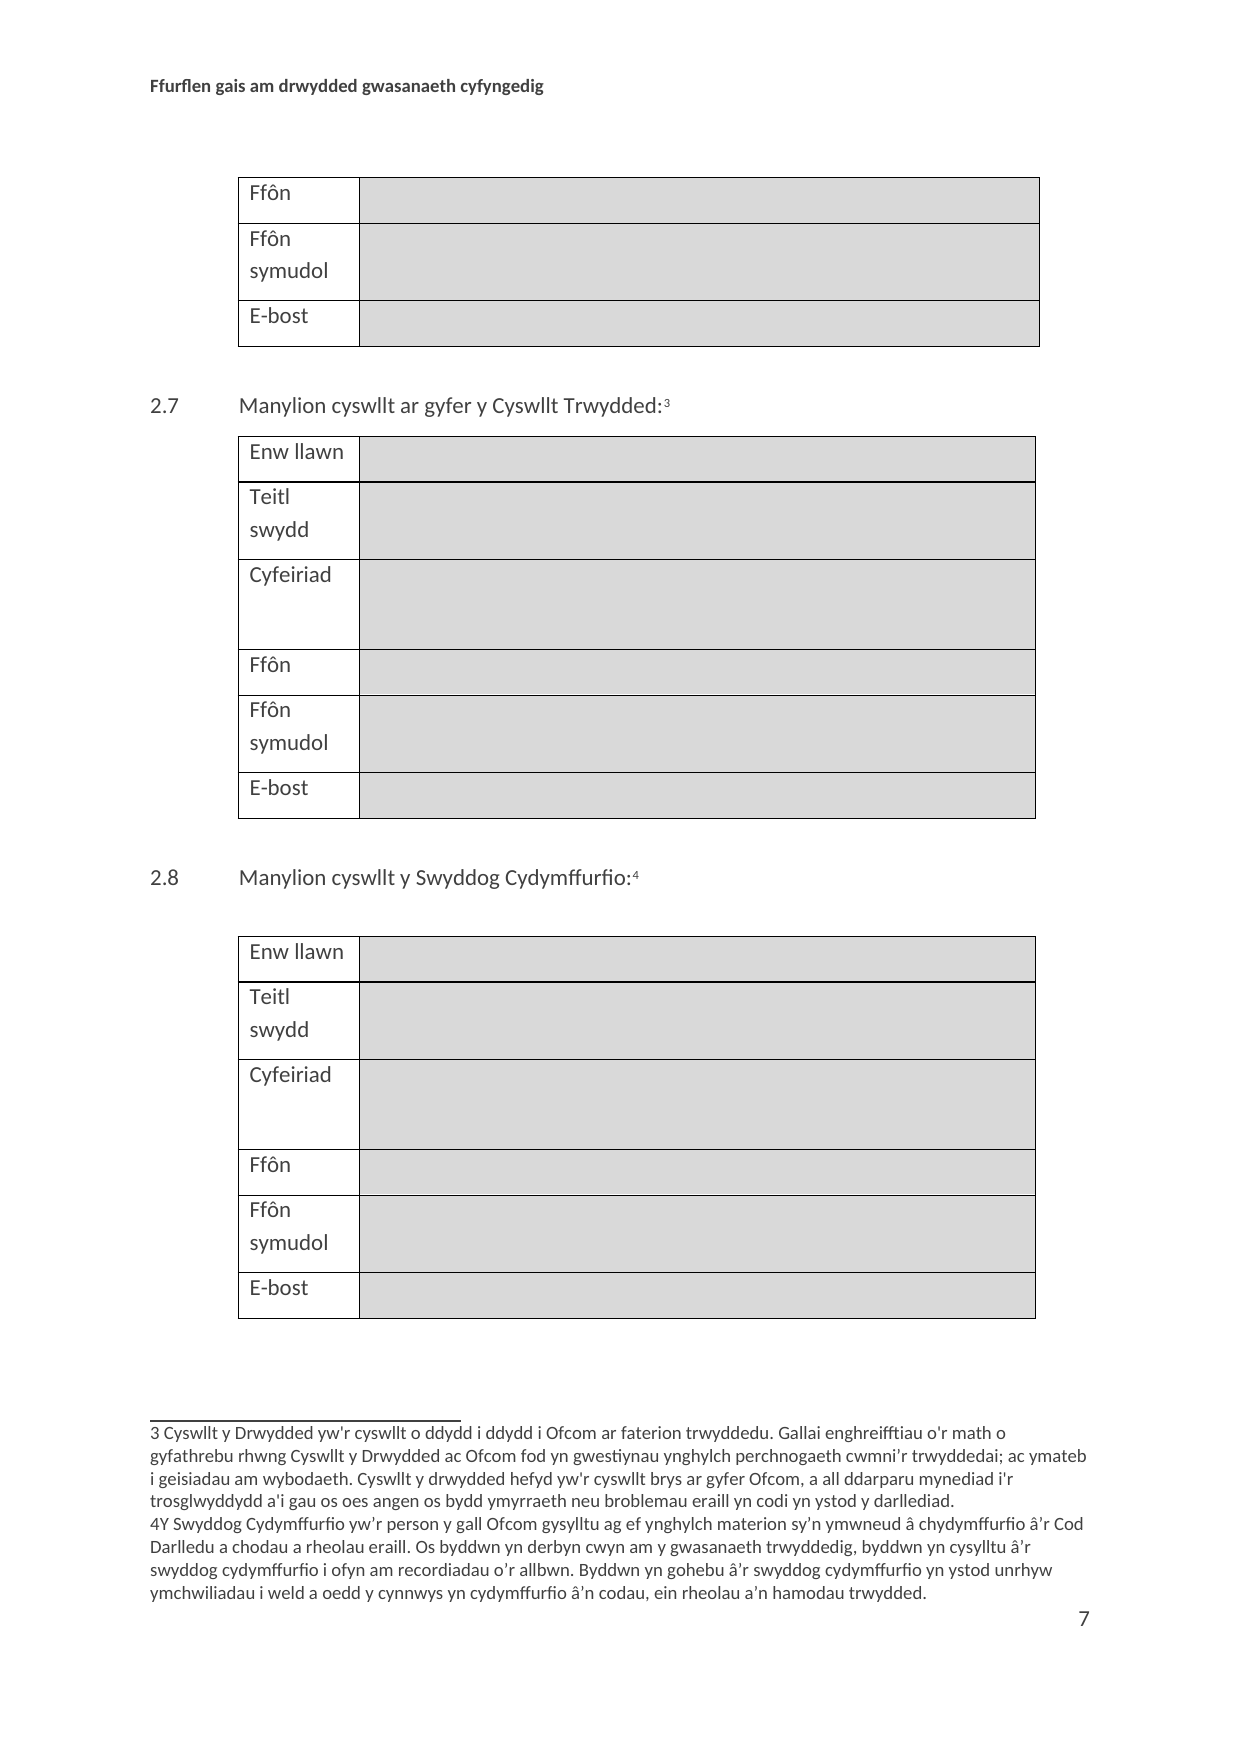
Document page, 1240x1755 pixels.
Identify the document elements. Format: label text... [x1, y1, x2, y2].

table_cell E-bost [239, 773, 359, 818]
table_cell [360, 1273, 1035, 1318]
list Manylion cyswllt y Swyddog Cydymffurfio: [150, 863, 1089, 891]
table_cell Ffôn symudol [239, 224, 359, 300]
table_cell Ffôn symudol [239, 1196, 359, 1272]
table_header [360, 437, 1035, 481]
table_cell [360, 1150, 1035, 1194]
table_cell Ffôn [239, 1150, 359, 1194]
list Manylion cyswllt ar gyfer y Cyswllt Trwydded: [150, 391, 1089, 419]
table_cell E-bost [239, 1273, 359, 1318]
table_header Enw llawn [239, 437, 359, 481]
table_cell Cyfeiriad [239, 560, 359, 649]
table_cell [360, 983, 1035, 1059]
table_cell [360, 650, 1035, 694]
table_header [360, 937, 1035, 981]
table_cell [360, 696, 1035, 772]
table_cell Ffôn symudol [239, 696, 359, 772]
table_cell [360, 773, 1035, 818]
list Y Swyddog Cydymffurfio yw’r person y gall Ofcom gysylltu ag ef ynghylch materion sy’n ymwneud â chydymffurfio â’r Cod Darlledu a chodau a rheolau eraill. Os byddwn yn derbyn cwyn am y gwasanaeth trwyddedig, byddwn yn cysylltu â’r swyddog cydymffurfio i ofyn am recordiadau o’r allbwn. Byddwn yn gohebu â’r swyddog cydymffurfio yn ystod unrhyw ymchwiliadau i weld a oedd y cynnwys yn cydymffurfio â’n codau, ein rheolau a’n hamodau trwydded. [150, 1512, 1089, 1604]
table_cell [360, 483, 1035, 559]
table_cell Ffôn [239, 650, 359, 694]
table_cell Teitl swydd [239, 483, 359, 559]
table_cell [360, 1060, 1035, 1149]
table_cell Teitl swydd [239, 983, 359, 1059]
table_cell Ffôn [239, 178, 359, 223]
table_cell [360, 1196, 1035, 1272]
table_cell Cyfeiriad [239, 1060, 359, 1149]
table_cell [360, 224, 1039, 300]
table_header Enw llawn [239, 937, 359, 981]
table_cell E-bost [239, 301, 359, 346]
list Cyswllt y Drwydded yw'r cyswllt o ddydd i ddydd i Ofcom ar faterion trwyddedu. Gallai enghreifftiau o'r math o gyfathrebu rhwng Cyswllt y Drwydded ac Ofcom fod yn gwestiynau ynghylch perchnogaeth cwmni’r trwyddedai; ac ymateb i geisiadau am wybodaeth. Cyswllt y drwydded hefyd yw'r cyswllt brys ar gyfer Ofcom, a all ddarparu mynediad i'r trosglwyddydd a'i gau os oes angen os bydd ymyrraeth neu broblemau eraill yn codi yn ystod y darllediad. [150, 1421, 1089, 1512]
table_cell [360, 560, 1035, 649]
table_cell [360, 178, 1039, 223]
table_cell [360, 301, 1039, 346]
